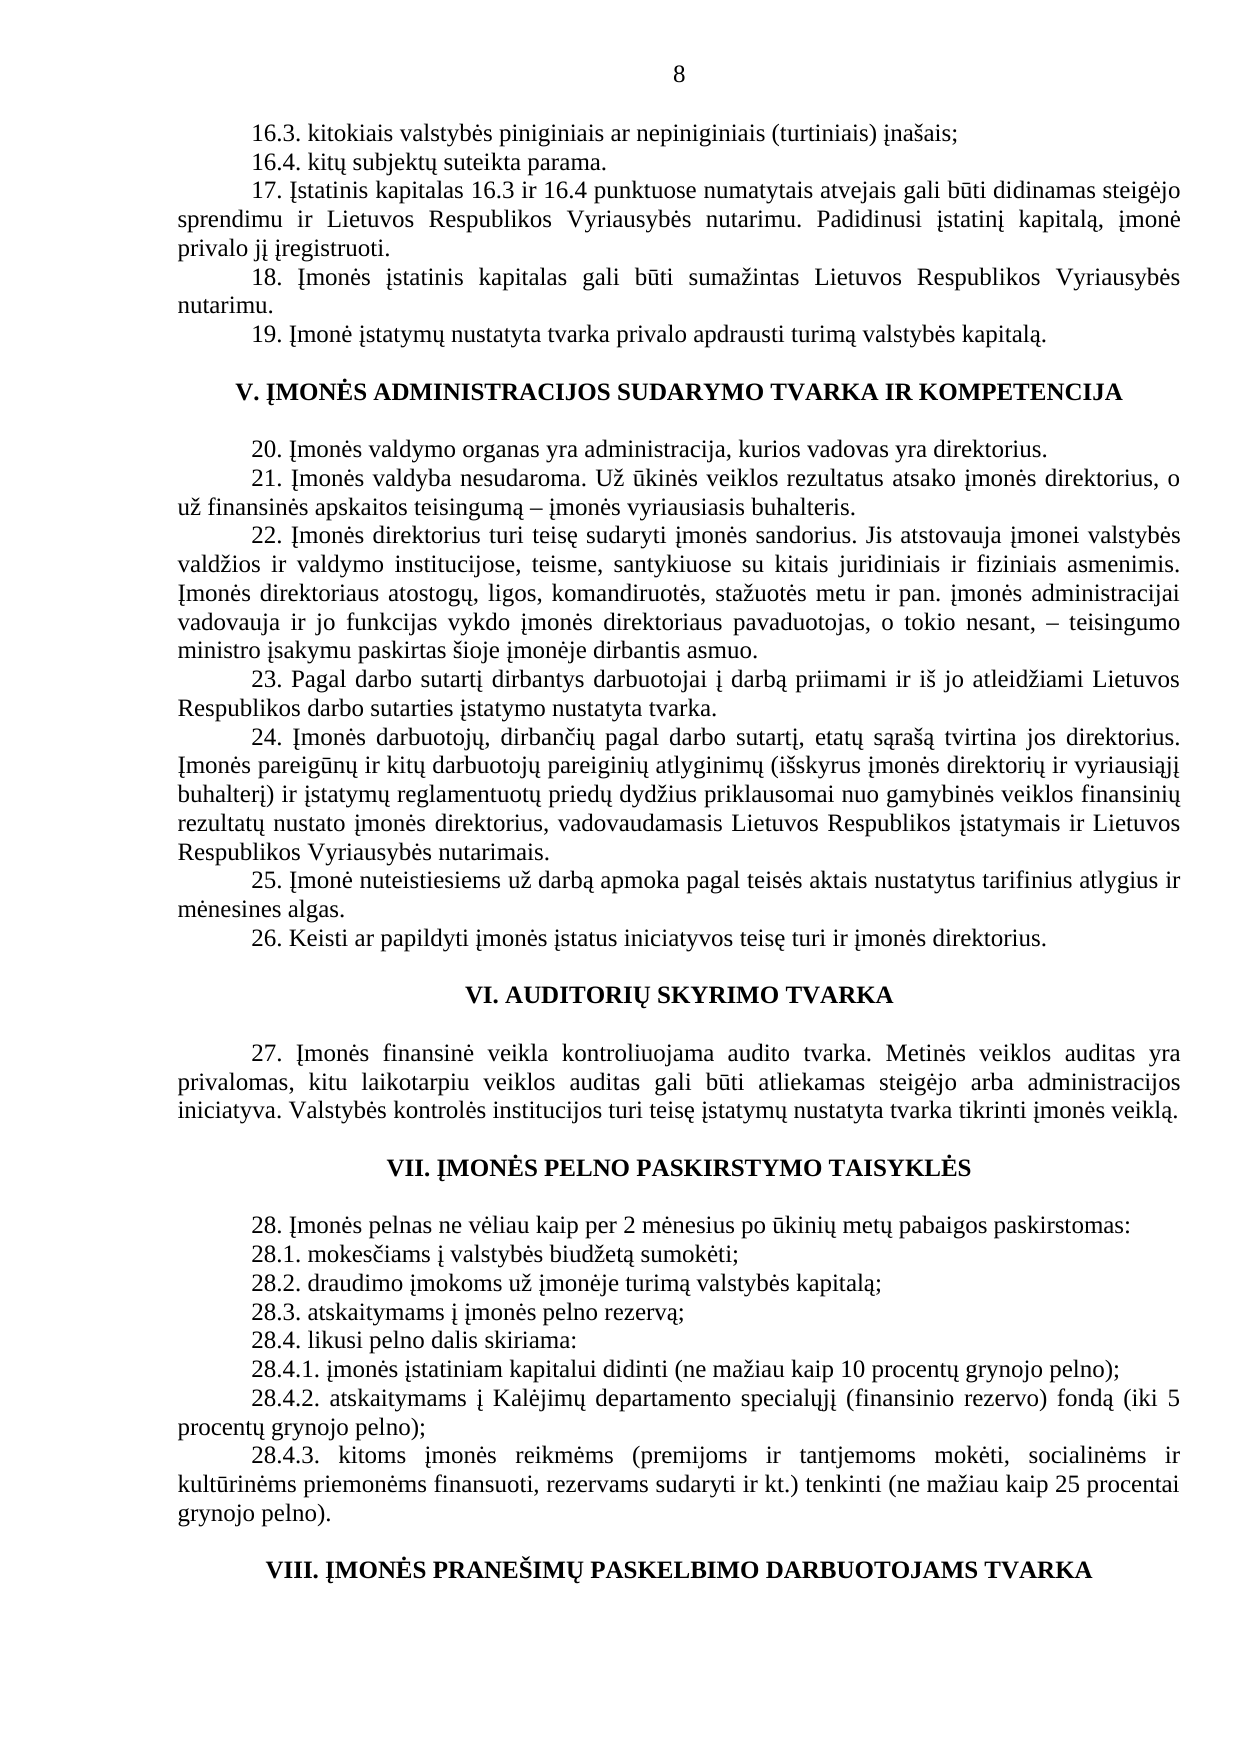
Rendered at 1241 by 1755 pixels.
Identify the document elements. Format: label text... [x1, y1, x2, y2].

text 16.4. kitų subjektų suteikta parama. [177, 147, 1181, 176]
text 28. Įmonės pelnas ne vėliau kaip per 2 mėnesius po ūkinių metų pabaigos paskirstomas: [177, 1211, 1181, 1239]
text V. ĮMONĖS ADMINISTRACIJOS SUDARYMO TVARKA IR KOMPETENCIJA [177, 377, 1181, 406]
text 21. Įmonės valdyba nesudaroma. Už ūkinės veiklos rezultatus atsako įmonės direktorius, o už finansinės apskaitos teisingumą – įmonės vyriausiasis buhalteris. [177, 463, 1181, 521]
text 20. Įmonės valdymo organas yra administracija, kurios vadovas yra direktorius. [177, 434, 1181, 463]
text 28.1. mokesčiams į valstybės biudžetą sumokėti; [177, 1239, 1181, 1268]
text 17. Įstatinis kapitalas 16.3 ir 16.4 punktuose numatytais atvejais gali būti didinamas steigėjo sprendimu ir Lietuvos Respublikos Vyriausybės nutarimu. Padidinusi įstatinį kapitalą, įmonė privalo jį įregistruoti. [177, 176, 1181, 262]
text VI. AUDITORIŲ SKYRIMO TVARKA [177, 981, 1181, 1009]
text 28.4.1. įmonės įstatiniam kapitalui didinti (ne mažiau kaip 10 procentų grynojo pelno); [177, 1354, 1181, 1383]
text VIII. ĮMONĖS PRANEŠIMŲ PASKELBIMO DARBUOTOJAMS TVARKA [177, 1556, 1181, 1584]
text 26. Keisti ar papildyti įmonės įstatus iniciatyvos teisę turi ir įmonės direktorius. [177, 923, 1181, 952]
text 24. Įmonės darbuotojų, dirbančių pagal darbo sutartį, etatų sąrašą tvirtina jos direktorius. Įmonės pareigūnų ir kitų darbuotojų pareiginių atlyginimų (išskyrus įmonės direktorių ir vyriausiąjį buhalterį) ir įstatymų reglamentuotų priedų dydžius priklausomai nuo gamybinės veiklos finansinių rezultatų nustato įmonės direktorius, vadovaudamasis Lietuvos Respublikos įstatymais ir Lietuvos Respublikos Vyriausybės nutarimais. [177, 722, 1181, 866]
text VII. ĮMONĖS PELNO PASKIRSTYMO TAISYKLĖS [177, 1153, 1181, 1182]
text 27. Įmonės finansinė veikla kontroliuojama audito tvarka. Metinės veiklos auditas yra privalomas, kitu laikotarpiu veiklos auditas gali būti atliekamas steigėjo arba administracijos iniciatyva. Valstybės kontrolės institucijos turi teisę įstatymų nustatyta tvarka tikrinti įmonės veiklą. [177, 1038, 1181, 1124]
text 28.3. atskaitymams į įmonės pelno rezervą; [177, 1297, 1181, 1326]
text 22. Įmonės direktorius turi teisę sudaryti įmonės sandorius. Jis atstovauja įmonei valstybės valdžios ir valdymo institucijose, teisme, santykiuose su kitais juridiniais ir fiziniais asmenimis. Įmonės direktoriaus atostogų, ligos, komandiruotės, stažuotės metu ir pan. įmonės administracijai vadovauja ir jo funkcijas vykdo įmonės direktoriaus pavaduotojas, o tokio nesant, – teisingumo ministro įsakymu paskirtas šioje įmonėje dirbantis asmuo. [177, 521, 1181, 664]
text 25. Įmonė nuteistiesiems už darbą apmoka pagal teisės aktais nustatytus tarifinius atlygius ir mėnesines algas. [177, 866, 1181, 923]
text 28.4. likusi pelno dalis skiriama: [177, 1326, 1181, 1354]
text 19. Įmonė įstatymų nustatyta tvarka privalo apdrausti turimą valstybės kapitalą. [177, 319, 1181, 348]
text 28.4.2. atskaitymams į Kalėjimų departamento specialųjį (finansinio rezervo) fondą (iki 5 procentų grynojo pelno); [177, 1383, 1181, 1441]
text 28.2. draudimo įmokoms už įmonėje turimą valstybės kapitalą; [177, 1268, 1181, 1297]
text 16.3. kitokiais valstybės piniginiais ar nepiniginiais (turtiniais) įnašais; [177, 118, 1181, 147]
text 18. Įmonės įstatinis kapitalas gali būti sumažintas Lietuvos Respublikos Vyriausybės nutarimu. [177, 262, 1181, 319]
text 28.4.3. kitoms įmonės reikmėms (premijoms ir tantjemoms mokėti, socialinėms ir kultūrinėms priemonėms finansuoti, rezervams sudaryti ir kt.) tenkinti (ne mažiau kaip 25 procentai grynojo pelno). [177, 1441, 1181, 1527]
text 23. Pagal darbo sutartį dirbantys darbuotojai į darbą priimami ir iš jo atleidžiami Lietuvos Respublikos darbo sutarties įstatymo nustatyta tvarka. [177, 664, 1181, 722]
